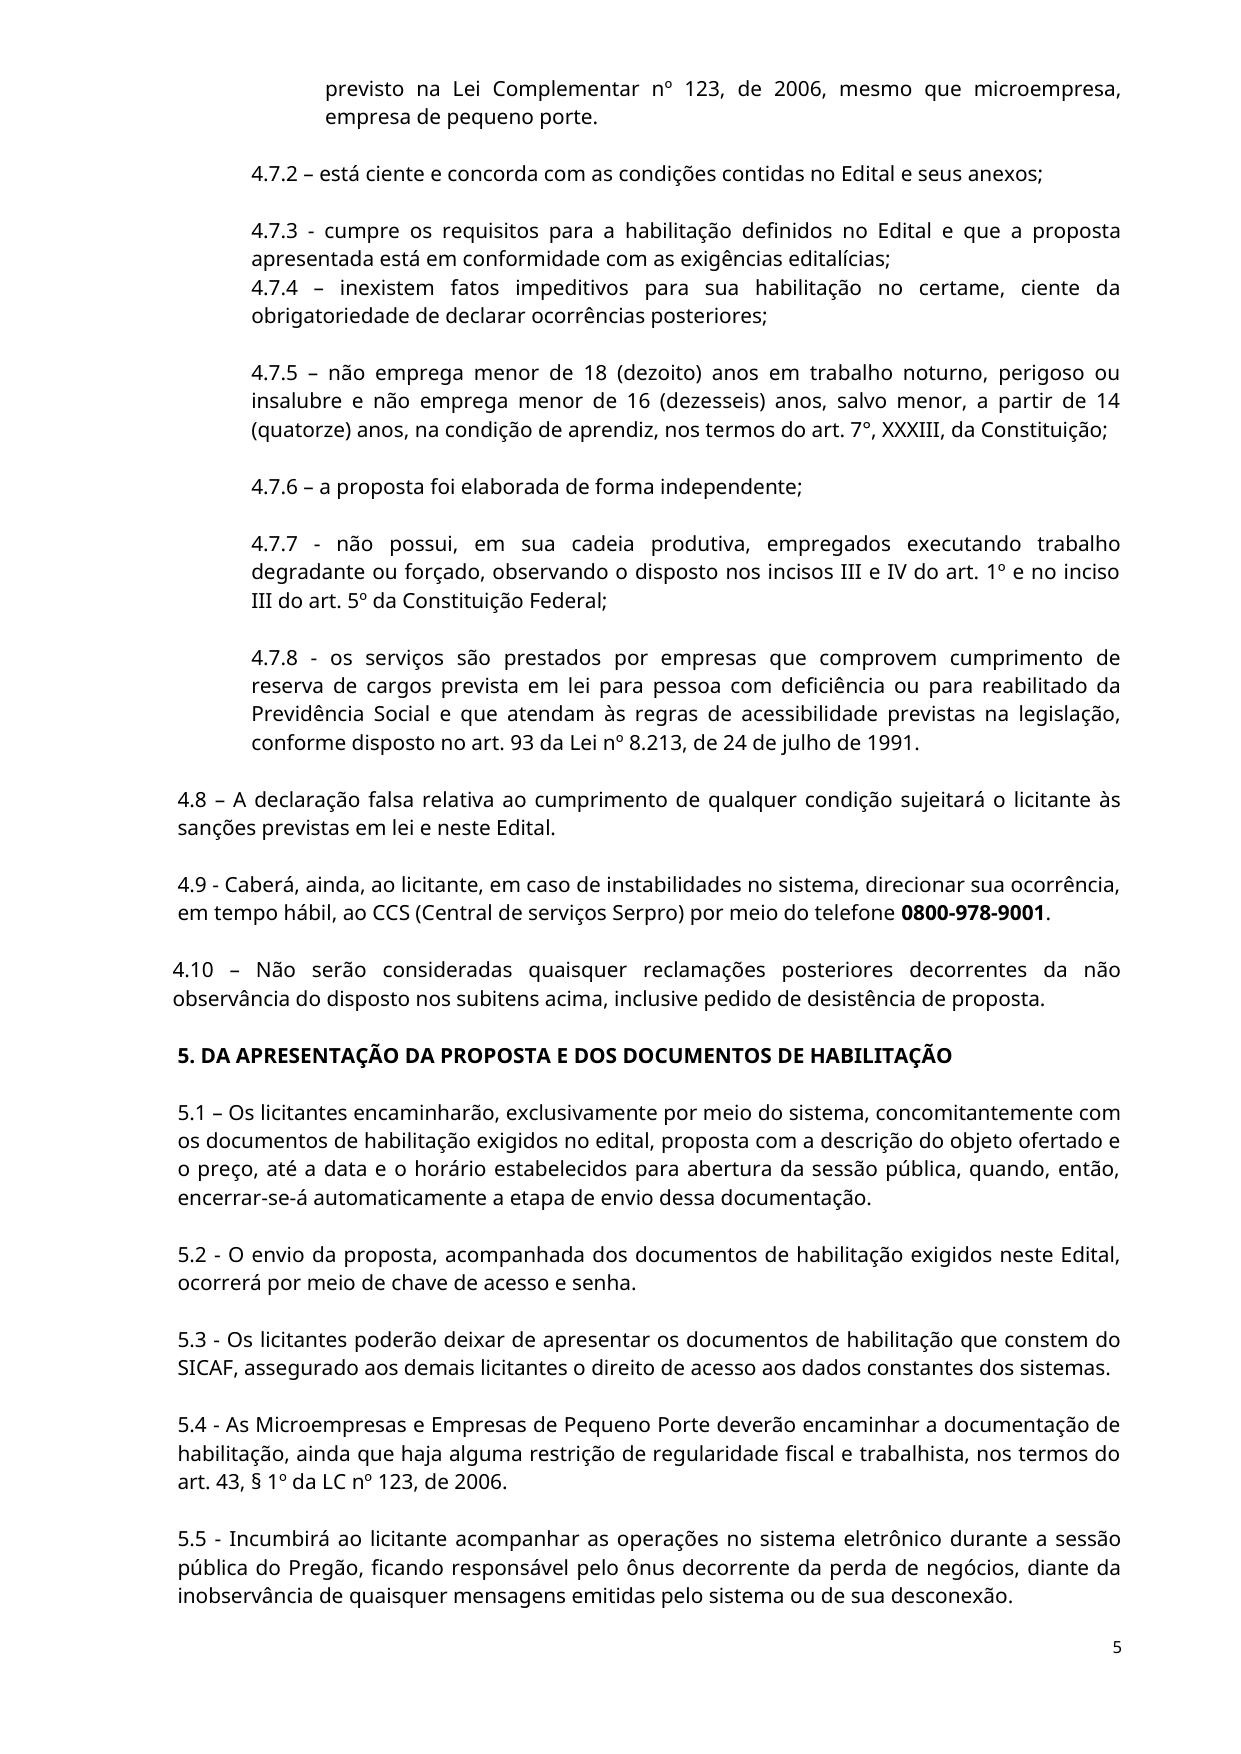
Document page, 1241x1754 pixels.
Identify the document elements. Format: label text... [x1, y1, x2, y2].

text 4.7.5 – não emprega menor de 18 (dezoito) anos em trabalho noturno, perigoso ou insalubre e não emprega menor de 16 (dezesseis) anos, salvo menor, a partir de 14 (quatorze) anos, na condição de aprendiz, nos termos do art. 7°, XXXIII, da Constituição; [251, 358, 1122, 443]
text previsto na Lei Complementar nº 123, de 2006, mesmo que microempresa, empresa de pequeno porte. [325, 74, 1122, 131]
text 4.9 - Caberá, ainda, ao licitante, em caso de instabilidades no sistema, direcionar sua ocorrência, em tempo hábil, ao CCS (Central de serviços Serpro) por meio do telefone 0800-978-9001. [177, 870, 1122, 927]
text 5.5 - Incumbirá ao licitante acompanhar as operações no sistema eletrônico durante a sessão pública do Pregão, ficando responsável pelo ônus decorrente da perda de negócios, diante da inobservância de quaisquer mensagens emitidas pelo sistema ou de sua desconexão. [177, 1524, 1122, 1609]
text 5.3 - Os licitantes poderão deixar de apresentar os documentos de habilitação que constem do SICAF, assegurado aos demais licitantes o direito de acesso aos dados constantes dos sistemas. [177, 1325, 1122, 1382]
text 4.7.4 – inexistem fatos impeditivos para sua habilitação no certame, ciente da obrigatoriedade de declarar ocorrências posteriores; [251, 273, 1122, 330]
text 4.7.8 - os serviços são prestados por empresas que comprovem cumprimento de reserva de cargos prevista em lei para pessoa com deficiência ou para reabilitado da Previdência Social e que atendam às regras de acessibilidade previstas na legislação, conforme disposto no art. 93 da Lei nº 8.213, de 24 de julho de 1991. [251, 643, 1122, 756]
text 5.4 - As Microempresas e Empresas de Pequeno Porte deverão encaminhar a documentação de habilitação, ainda que haja alguma restrição de regularidade fiscal e trabalhista, nos termos do art. 43, § 1º da LC nº 123, de 2006. [177, 1410, 1122, 1496]
text 5. DA APRESENTAÇÃO DA PROPOSTA E DOS DOCUMENTOS DE HABILITAÇÃO [177, 1041, 1122, 1069]
text 4.7.7 - não possui, em sua cadeia produtiva, empregados executando trabalho degradante ou forçado, observando o disposto nos incisos III e IV do art. 1º e no inciso III do art. 5º da Constituição Federal; [251, 529, 1122, 614]
text 5.2 - O envio da proposta, acompanhada dos documentos de habilitação exigidos neste Edital, ocorrerá por meio de chave de acesso e senha. [177, 1240, 1122, 1297]
text 4.8 – A declaração falsa relativa ao cumprimento de qualquer condição sujeitará o licitante às sanções previstas em lei e neste Edital. [177, 785, 1122, 842]
text 5.1 – Os licitantes encaminharão, exclusivamente por meio do sistema, concomitantemente com os documentos de habilitação exigidos no edital, proposta com a descrição do objeto ofertado e o preço, até a data e o horário estabelecidos para abertura da sessão pública, quando, então, encerrar-se-á automaticamente a etapa de envio dessa documentação. [177, 1098, 1122, 1211]
text 4.7.6 – a proposta foi elaborada de forma independente; [251, 472, 1122, 500]
text 4.7.2 – está ciente e concorda com as condições contidas no Edital e seus anexos; [251, 159, 1122, 188]
text 4.10 – Não serão consideradas quaisquer reclamações posteriores decorrentes da não observância do disposto nos subitens acima, inclusive pedido de desistência de proposta. [172, 955, 1122, 1012]
text 4.7.3 - cumpre os requisitos para a habilitação definidos no Edital e que a proposta apresentada está em conformidade com as exigências editalícias; [251, 216, 1122, 273]
